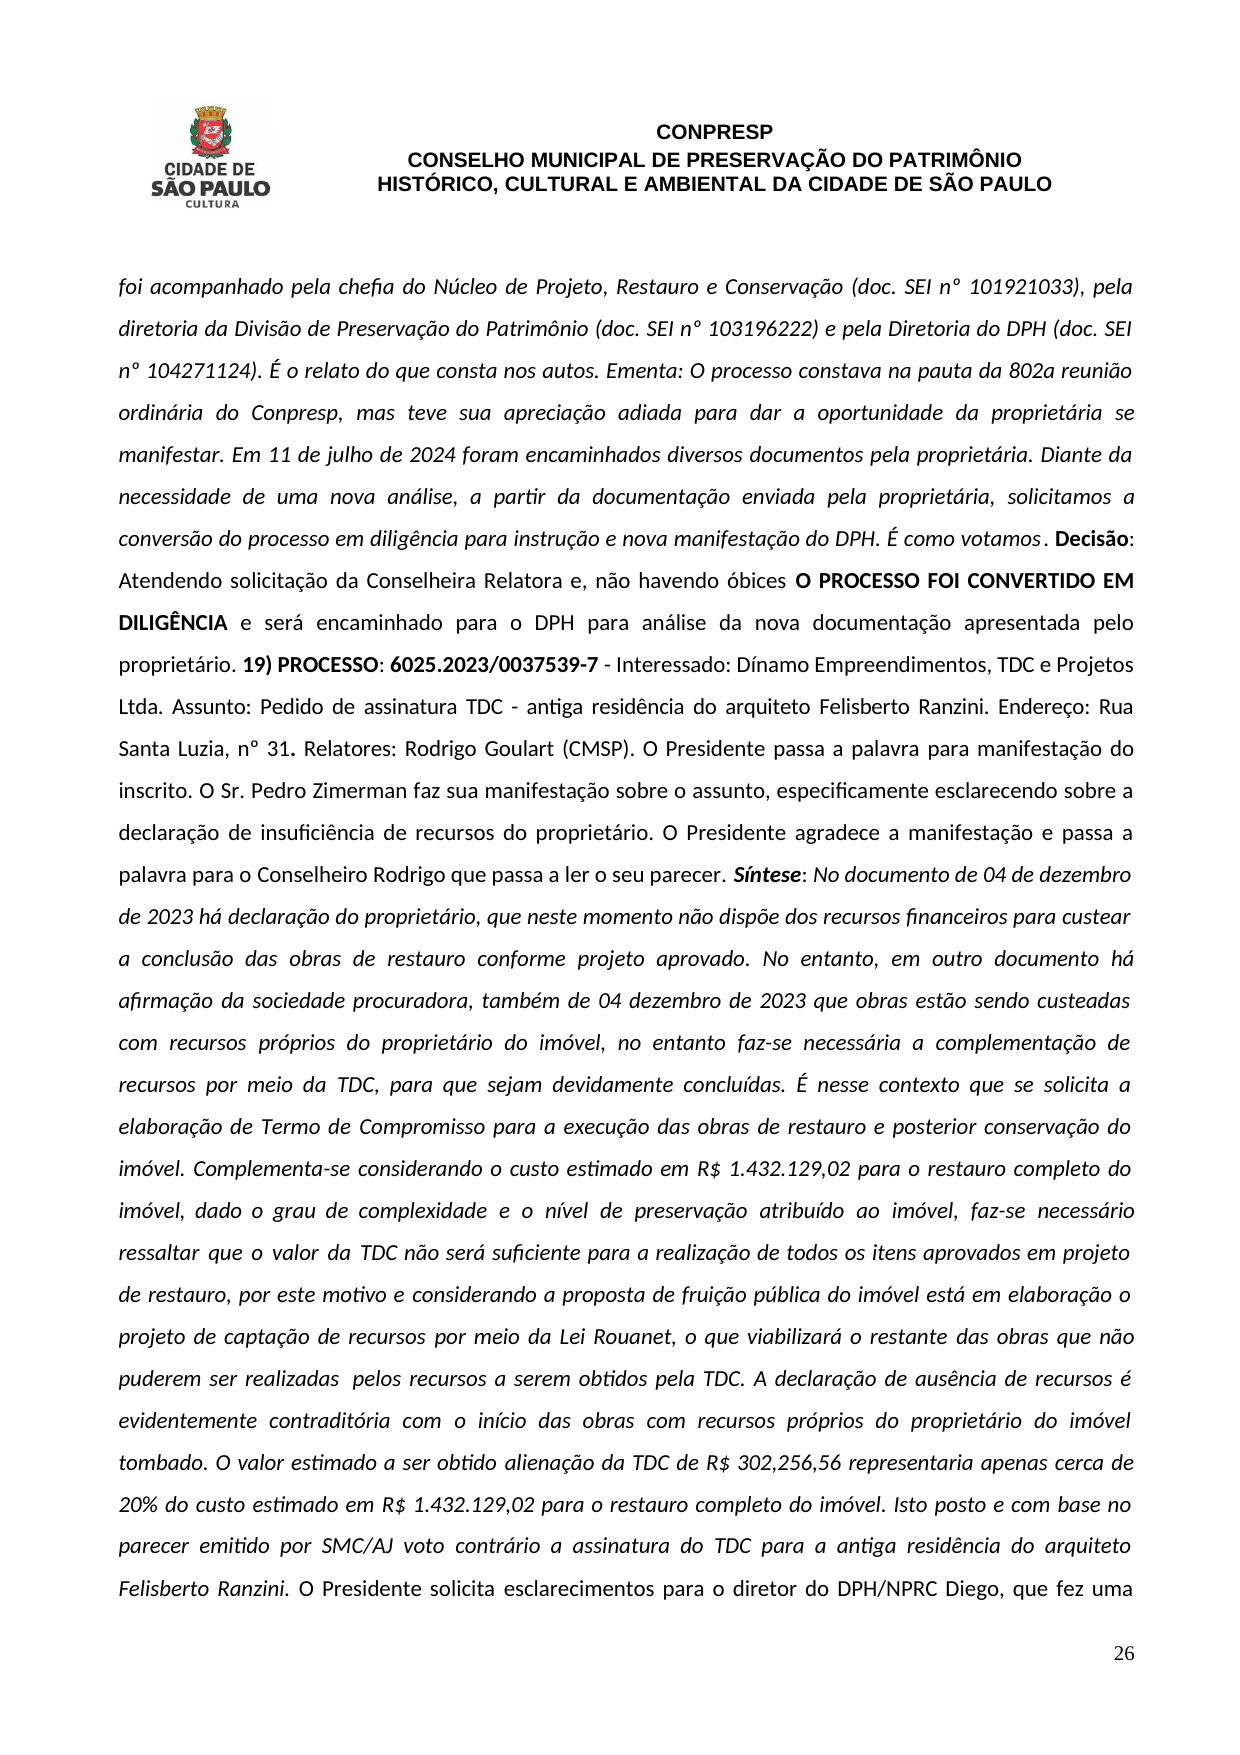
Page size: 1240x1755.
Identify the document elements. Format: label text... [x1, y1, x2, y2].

text foi acompanhado pela cheﬁa do Núcleo de Projeto, Restauro e Conservação (doc. SEI nº 101921033), pela diretoria da Divisão de Preservação do Patrimônio (doc. SEI nº 103196222) e pela Diretoria do DPH (doc. SEI nº 104271124). É o relato do que consta nos autos. Ementa: O processo constava na pauta da 802a reunião ordinária do Conpresp, mas teve sua apreciação adiada para dar a oportunidade da proprietária se manifestar. Em 11 de julho de 2024 foram encaminhados diversos documentos pela proprietária. Diante da necessidade de uma nova análise, a partir da documentação enviada pela proprietária, solicitamos a conversão do processo em diligência para instrução e nova manifestação do DPH. É como votamos. Decisão: Atendendo solicitação da Conselheira Relatora e, não havendo óbices O PROCESSO FOI CONVERTIDO EM DILIGÊNCIA e será encaminhado para o DPH para análise da nova documentação apresentada pelo proprietário. 19) PROCESSO: 6025.2023/0037539-7 - Interessado: Dínamo Empreendimentos, TDC e Projetos Ltda. Assunto: Pedido de assinatura TDC - antiga residência do arquiteto Felisberto Ranzini. Endereço: Rua Santa Luzia, nº 31. Relatores: Rodrigo Goulart (CMSP). O Presidente passa a palavra para manifestação do inscrito. O Sr. Pedro Zimerman faz sua manifestação sobre o assunto, especificamente esclarecendo sobre a declaração de insuficiência de recursos do proprietário. O Presidente agradece a manifestação e passa a palavra para o Conselheiro Rodrigo que passa a ler o seu parecer. Síntese: No documento de 04 de dezembro de 2023 há declaração do proprietário, que neste momento não dispõe dos recursos ﬁnanceiros para custear a conclusão das obras de restauro conforme projeto aprovado. No entanto, em outro documento há aﬁrmação da sociedade procuradora, também de 04 dezembro de 2023 que obras estão sendo custeadas com recursos próprios do proprietário do imóvel, no entanto faz-se necessária a complementação de recursos por meio da TDC, para que sejam devidamente concluídas. É nesse contexto que se solicita a elaboração de Termo de Compromisso para a execução das obras de restauro e posterior conservação do imóvel. Complementa-se considerando o custo estimado em R$ 1.432.129,02 para o restauro completo do imóvel, dado o grau de complexidade e o nível de preservação atribuído ao imóvel, faz-se necessário ressaltar que o valor da TDC não será suﬁciente para a realização de todos os itens aprovados em projeto de restauro, por este motivo e considerando a proposta de fruição pública do imóvel está em elaboração o projeto de captação de recursos por meio da Lei Rouanet, o que viabilizará o restante das obras que não puderem ser realizadas pelos recursos a serem obtidos pela TDC. A declaração de ausência de recursos é evidentemente contraditória com o início das obras com recursos próprios do proprietário do imóvel tombado. O valor estimado a ser obtido alienação da TDC de R$ 302,256,56 representaria apenas cerca de 20% do custo estimado em R$ 1.432.129,02 para o restauro completo do imóvel. Isto posto e com base no parecer emitido por SMC/AJ voto contrário a assinatura do TDC para a antiga residência do arquiteto Felisberto Ranzini. O Presidente solicita esclarecimentos para o diretor do DPH/NPRC Diego, que fez uma [118, 272, 1135, 1602]
